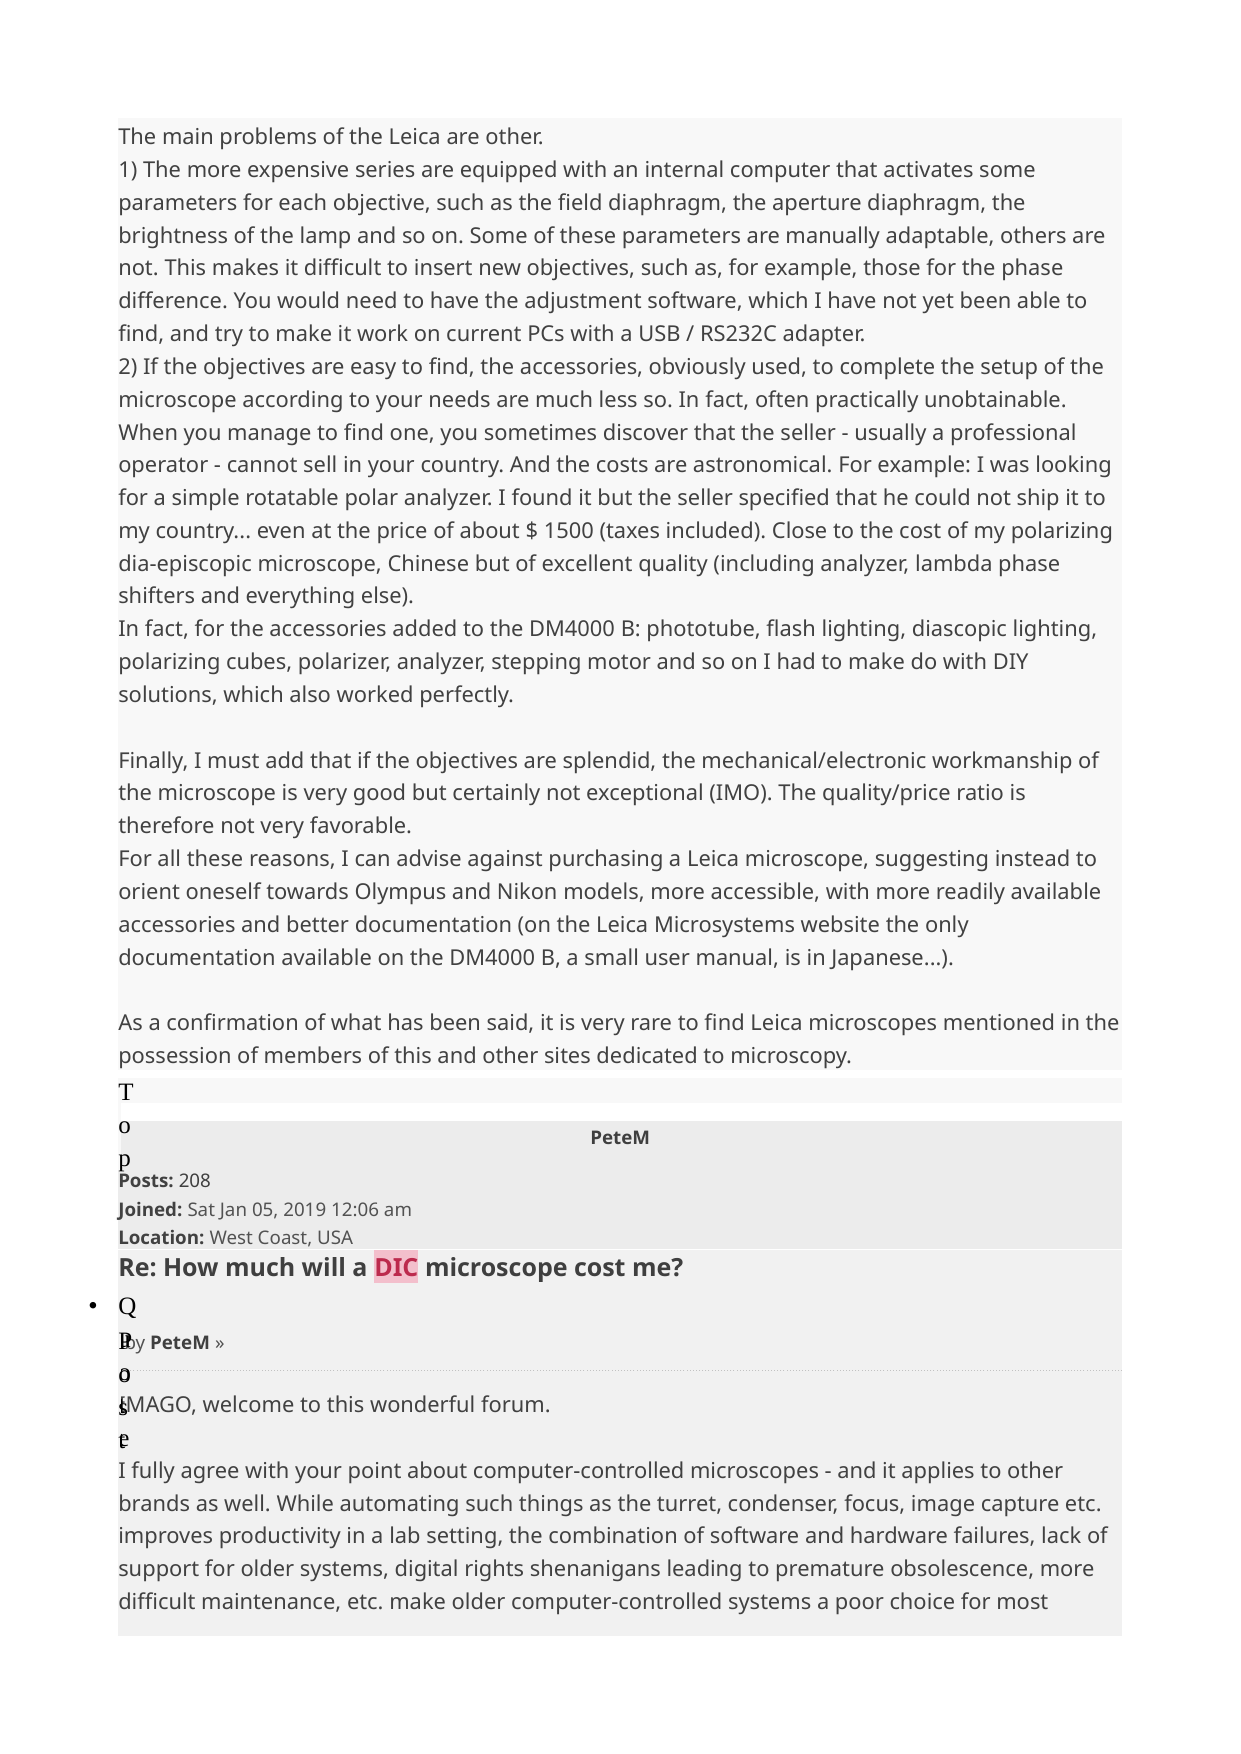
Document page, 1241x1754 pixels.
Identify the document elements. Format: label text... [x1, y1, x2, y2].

list Location: West Coast, USA [118, 1221, 1122, 1249]
subtitle Re: How much will a DIC microscope cost me? [118, 1249, 841, 1283]
text The main problems of the Leica are other. 1) The more expensive series are equipped with an internal computer that activates some parameters for each objective, such as the field diaphragm, the aperture diaphragm, the brightness of the lamp and so on. Some of these parameters are manually adaptable, others are not. This makes it difficult to insert new objectives, such as, for example, those for the phase difference. You would need to have the adjustment software, which I have not yet been able to find, and try to make it work on current PCs with a USB / RS232C adapter. 2) If the objectives are easy to find, the accessories, obviously used, to complete the setup of the microscope according to your needs are much less so. In fact, often practically unobtainable. When you manage to find one, you sometimes discover that the seller - usually a professional operator - cannot sell in your country. And the costs are astronomical. For example: I was looking for a simple rotatable polar analyzer. I found it but the seller specified that he could not ship it to my country... even at the price of about $ 1500 (taxes included). Close to the cost of my polarizing dia-episcopic microscope, Chinese but of excellent quality (including analyzer, lambda phase shifters and everything else). In fact, for the accessories added to the DM4000 B: phototube, flash lighting, diascopic lighting, polarizing cubes, polarizer, analyzer, stepping motor and so on I had to make do with DIY solutions, which also worked perfectly. Finally, I must add that if the objectives are splendid, the mechanical/electronic workmanship of the microscope is very good but certainly not exceptional (IMO). The quality/price ratio is therefore not very favorable. For all these reasons, I can advise against purchasing a Leica microscope, suggesting instead to orient oneself towards Olympus and Nikon models, more accessible, with more readily available accessories and better documentation (on the Leica Microsystems website the only documentation available on the DM4000 B, a small user manual, is in Japanese...). As a confirmation of what has been said, it is very rare to find Leica microscopes mentioned in the possession of members of this and other sites dedicated to microscopy. [118, 118, 1122, 1070]
list Joined: Sat Jan 05, 2019 12:06 am [118, 1193, 1122, 1221]
list Posts: 208 [118, 1165, 1122, 1193]
text by PeteM » [121, 1326, 1122, 1370]
text IMAGO, welcome to this wonderful forum. I fully agree with your point about computer-controlled microscopes - and it applies to other brands as well. While automating such things as the turret, condenser, focus, image capture etc. improves productivity in a lab setting, the combination of software and hardware failures, lack of support for older systems, digital rights shenanigans leading to premature obsolescence, more difficult maintenance, etc. make older computer-controlled systems a poor choice for most [118, 1386, 1122, 1616]
subtitle PeteM [121, 1121, 1122, 1149]
